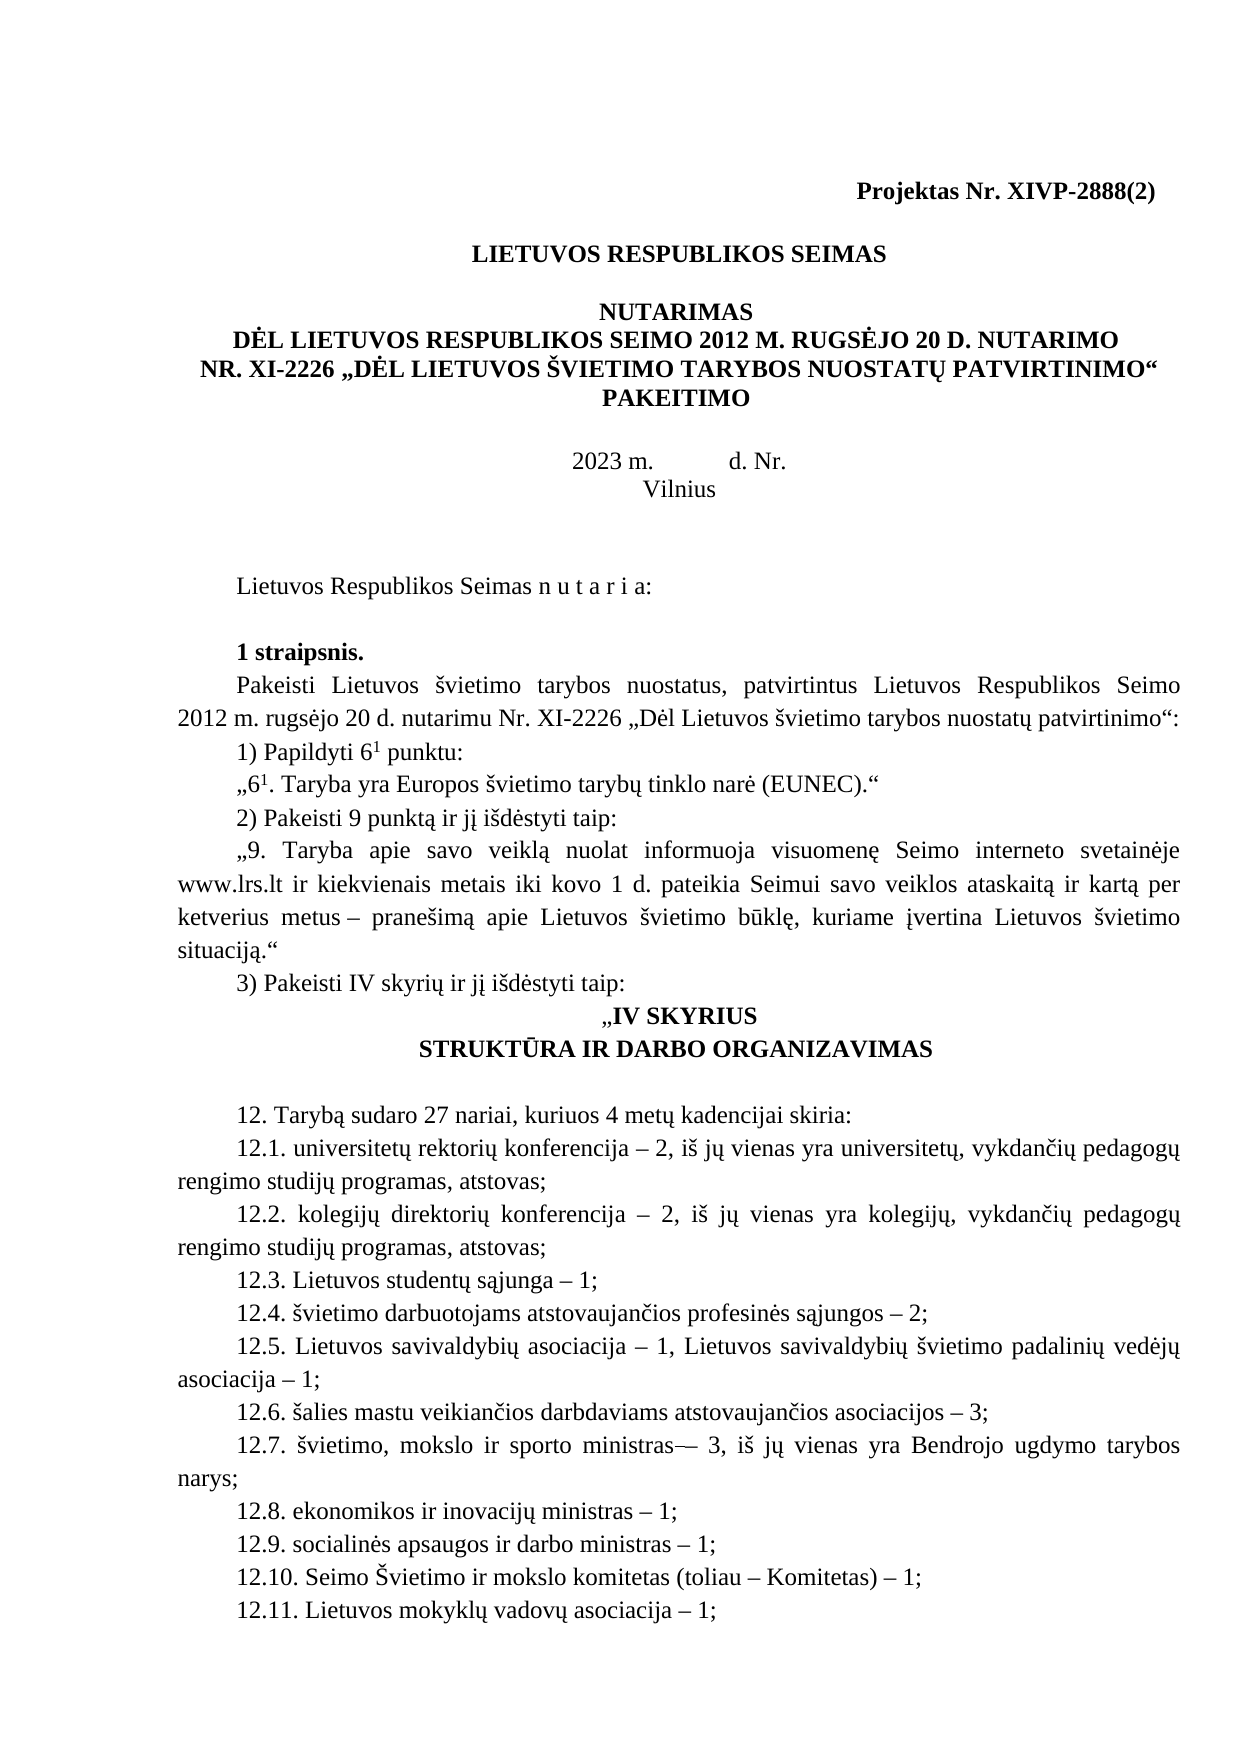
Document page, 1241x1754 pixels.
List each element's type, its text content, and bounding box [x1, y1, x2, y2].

text LIETUVOS RESPUBLIKOS SEIMAS [177, 239, 1181, 268]
text „9. Taryba apie savo veiklą nuolat informuoja visuomenę Seimo interneto svetainėje www.lrs.lt ir kiekvienais metais iki kovo 1 d. pateikia Seimui savo veiklos ataskaitą ir kartą per ketverius metus – pranešimą apie Lietuvos švietimo būklę, kuriame įvertina Lietuvos švietimo situaciją.“ [177, 836, 1181, 963]
text 1 straipsnis. [177, 637, 1181, 666]
text „61. Taryba yra Europos švietimo tarybų tinklo narė (EUNEC).“ [236, 769, 1181, 798]
text 12.1. universitetų rektorių konferencija – 2, iš jų vienas yra universitetų, vykdančių pedagogų rengimo studijų programas, atstovas; [177, 1133, 1181, 1194]
text 12.9. socialinės apsaugos ir darbo ministras – 1; [177, 1529, 1181, 1558]
text 2023 m. d. Nr. [177, 446, 1181, 474]
text 12.7. švietimo, mokslo ir sporto ministras – 3, iš jų vienas yra Bendrojo ugdymo tarybos narys; [177, 1430, 1181, 1492]
text Vilnius [177, 474, 1181, 503]
text 3) Pakeisti IV skyrių ir jį išdėstyti taip: [177, 968, 1181, 996]
text NUTARIMas [177, 297, 1181, 326]
text 12.11. Lietuvos mokyklų vadovų asociacija – 1; [177, 1595, 1181, 1624]
text „IV SKYRIUS [177, 1001, 1181, 1029]
text Projektas Nr. XIVP-2888(2) [856, 176, 1181, 205]
text STRUKTŪRA IR DARBO ORGANIZAVIMAS [177, 1034, 1181, 1062]
text 12.5. Lietuvos savivaldybių asociacija – 1, Lietuvos savivaldybių švietimo padalinių vedėjų asociacija – 1; [177, 1331, 1181, 1393]
text 12.8. ekonomikos ir inovacijų ministras – 1; [177, 1496, 1181, 1525]
text 12. Tarybą sudaro 27 nariai, kuriuos 4 metų kadencijai skiria: [177, 1100, 1181, 1128]
text 12.4. švietimo darbuotojams atstovaujančios profesinės sąjungos – 2; [177, 1298, 1181, 1327]
text 12.3. Lietuvos studentų sąjunga – 1; [177, 1265, 1181, 1294]
text dėl lietuvos respublikos seimo 2012 m. rugsėjo 20 d. nutarimo [177, 326, 1181, 354]
text 12.10. Seimo Švietimo ir mokslo komitetas (toliau – Komitetas) – 1; [177, 1562, 1181, 1591]
text Lietuvos Respublikos Seimas nutaria: [177, 571, 1181, 600]
text 12.6. šalies mastu veikiančios darbdaviams atstovaujančios asociacijos – 3; [177, 1397, 1181, 1426]
text Nr. xi-2226 „dėl lietuvos švietimo tarybos nuostatų patvirtinimo“ pakeitimo [177, 354, 1181, 412]
text 1) Papildyti 61 punktu: [177, 737, 1181, 765]
text 12.2. kolegijų direktorių konferencija – 2, iš jų vienas yra kolegijų, vykdančių pedagogų rengimo studijų programas, atstovas; [177, 1199, 1181, 1261]
text Pakeisti Lietuvos švietimo tarybos nuostatus, patvirtintus Lietuvos Respublikos Seimo 2012 m. rugsėjo 20 d. nutarimu Nr. XI-2226 „Dėl Lietuvos švietimo tarybos nuostatų patvirtinimo“: [177, 671, 1181, 732]
text 2) Pakeisti 9 punktą ir jį išdėstyti taip: [236, 803, 1181, 831]
